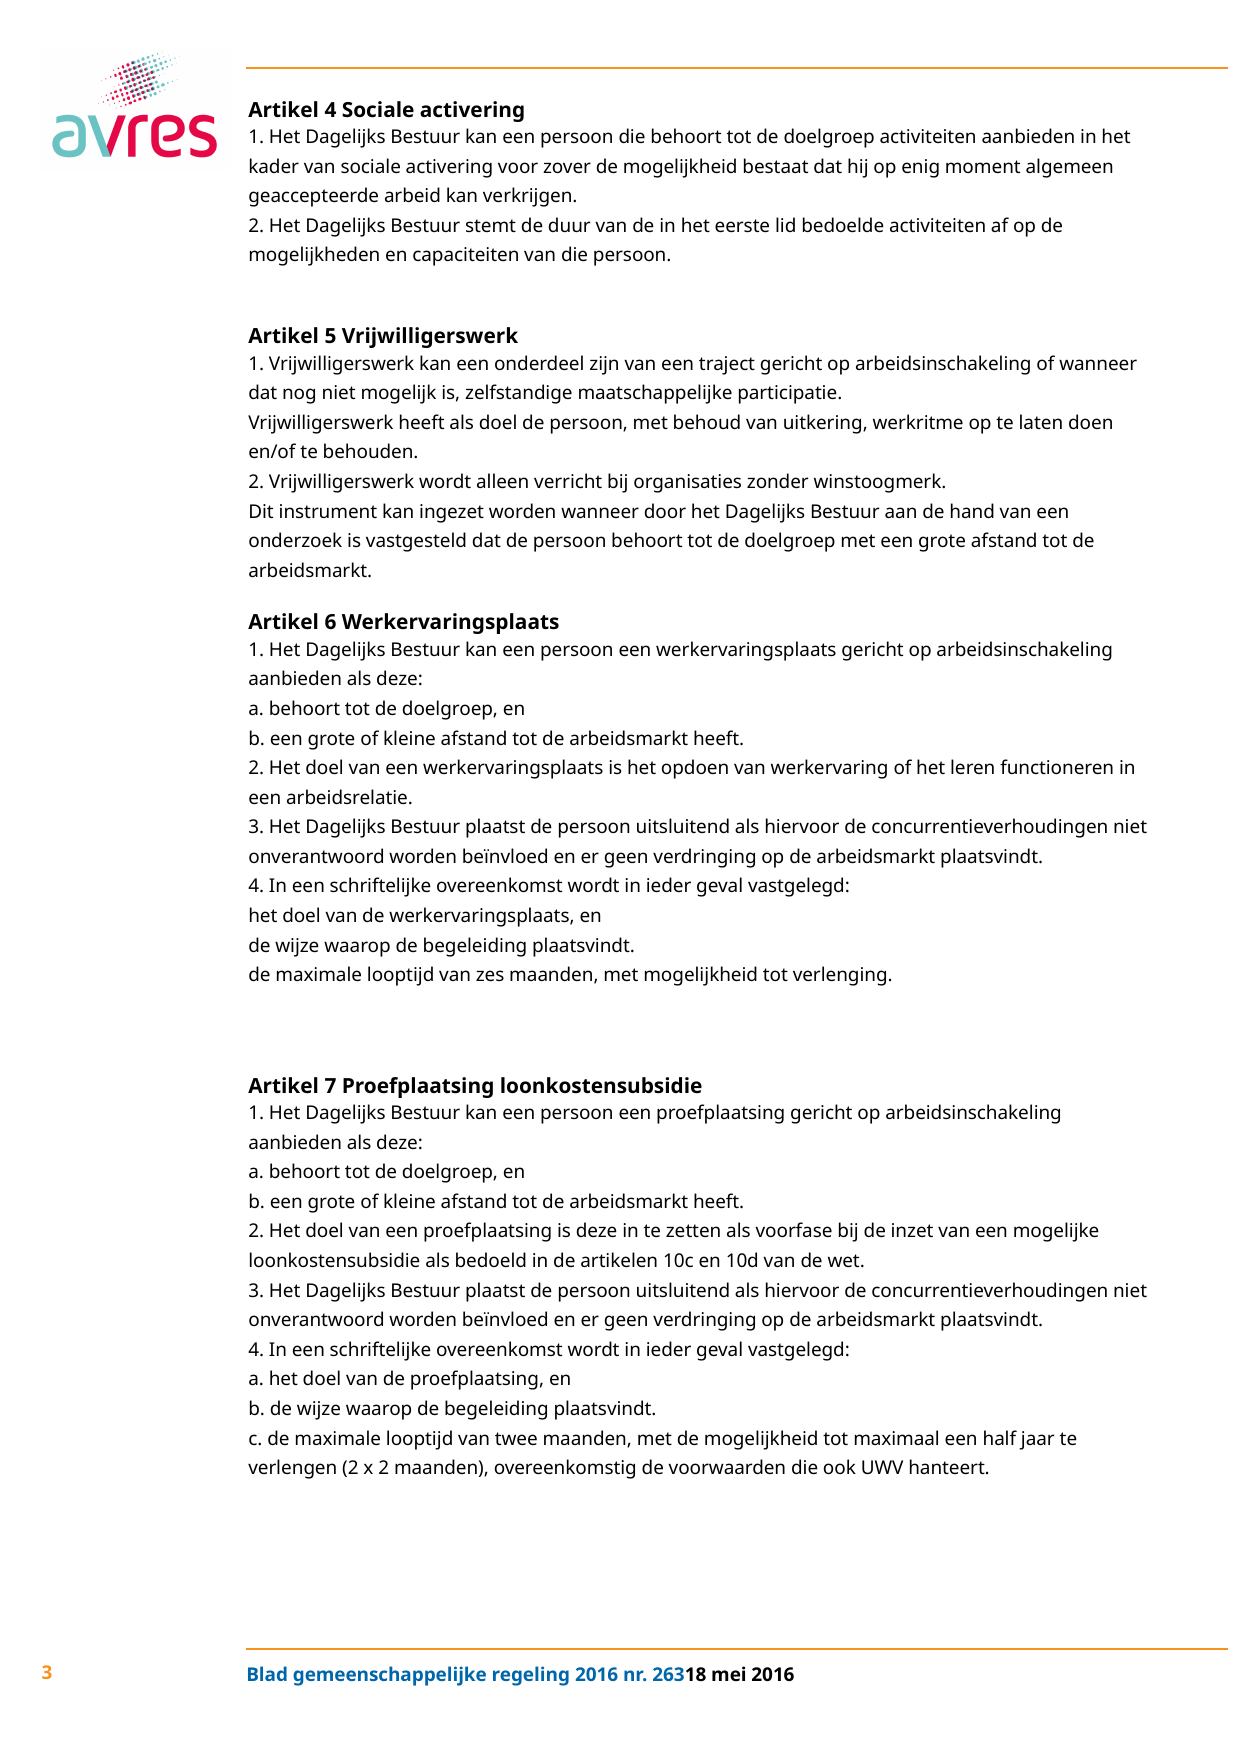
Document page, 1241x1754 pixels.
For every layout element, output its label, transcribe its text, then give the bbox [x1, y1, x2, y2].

text 4. In een schriftelijke overeenkomst wordt in ieder geval vastgelegd: [248, 873, 1152, 898]
text 2. Het Dagelijks Bestuur stemt de duur van de in het eerste lid bedoelde activiteiten af op de mogelijkheden en capaciteiten van die persoon. [248, 212, 1152, 267]
text Artikel 7 Proefplaatsing loonkostensubsidie [248, 1071, 1152, 1099]
text Vrijwilligerswerk heeft als doel de persoon, met behoud van uitkering, werkritme op te laten doen en/of te behouden. [248, 409, 1152, 464]
text Dit instrument kan ingezet worden wanneer door het Dagelijks Bestuur aan de hand van een onderzoek is vastgesteld dat de persoon behoort tot de doelgroep met een grote afstand tot de arbeidsmarkt. [248, 498, 1152, 583]
text Artikel 4 Sociale activering [248, 95, 1152, 123]
text 1. Het Dagelijks Bestuur kan een persoon een proefplaatsing gericht op arbeidsinschakeling aanbieden als deze: [248, 1099, 1152, 1155]
text c. de maximale looptijd van twee maanden, met de mogelijkheid tot maximaal een half jaar te verlengen (2 x 2 maanden), overeenkomstig de voorwaarden die ook UWV hanteert. [248, 1425, 1152, 1480]
text b. een grote of kleine afstand tot de arbeidsmarkt heeft. [248, 725, 1152, 750]
text Artikel 5 Vrijwilligerswerk [248, 322, 1152, 350]
text 3. Het Dagelijks Bestuur plaatst de persoon uitsluitend als hiervoor de concurrentieverhoudingen niet onverantwoord worden beïnvloed en er geen verdringing op de arbeidsmarkt plaatsvindt. [248, 1277, 1152, 1332]
text 2. Het doel van een proefplaatsing is deze in te zetten als voorfase bij de inzet van een mogelijke loonkostensubsidie als bedoeld in de artikelen 10c en 10d van de wet. [248, 1218, 1152, 1273]
text 4. In een schriftelijke overeenkomst wordt in ieder geval vastgelegd: [248, 1336, 1152, 1362]
text 1. Het Dagelijks Bestuur kan een persoon die behoort tot de doelgroep activiteiten aanbieden in het kader van sociale activering voor zover de mogelijkheid bestaat dat hij op enig moment algemeen geaccepteerde arbeid kan verkrijgen. [248, 123, 1152, 208]
text de maximale looptijd van zes maanden, met mogelijkheid tot verlenging. [248, 961, 1152, 987]
text de wijze waarop de begeleiding plaatsvindt. [248, 932, 1152, 957]
picture [41, 47, 231, 172]
text 2. Het doel van een werkervaringsplaats is het opdoen van werkervaring of het leren functioneren in een arbeidsrelatie. [248, 754, 1152, 809]
text 1. Vrijwilligerswerk kan een onderdeel zijn van een traject gericht op arbeidsinschakeling of wanneer dat nog niet mogelijk is, zelfstandige maatschappelijke participatie. [248, 350, 1152, 405]
text 3. Het Dagelijks Bestuur plaatst de persoon uitsluitend als hiervoor de concurrentieverhoudingen niet onverantwoord worden beïnvloed en er geen verdringing op de arbeidsmarkt plaatsvindt. [248, 813, 1152, 869]
text 1. Het Dagelijks Bestuur kan een persoon een werkervaringsplaats gericht op arbeidsinschakeling aanbieden als deze: [248, 636, 1152, 691]
text b. de wijze waarop de begeleiding plaatsvindt. [248, 1395, 1152, 1421]
text a. het doel van de proefplaatsing, en [248, 1366, 1152, 1391]
text het doel van de werkervaringsplaats, en [248, 902, 1152, 928]
text b. een grote of kleine afstand tot de arbeidsmarkt heeft. [248, 1188, 1152, 1214]
text 2. Vrijwilligerswerk wordt alleen verricht bij organisaties zonder winstoogmerk. [248, 468, 1152, 494]
text a. behoort tot de doelgroep, en [248, 695, 1152, 721]
text a. behoort tot de doelgroep, en [248, 1158, 1152, 1184]
text Artikel 6 Werkervaringsplaats [248, 607, 1152, 636]
